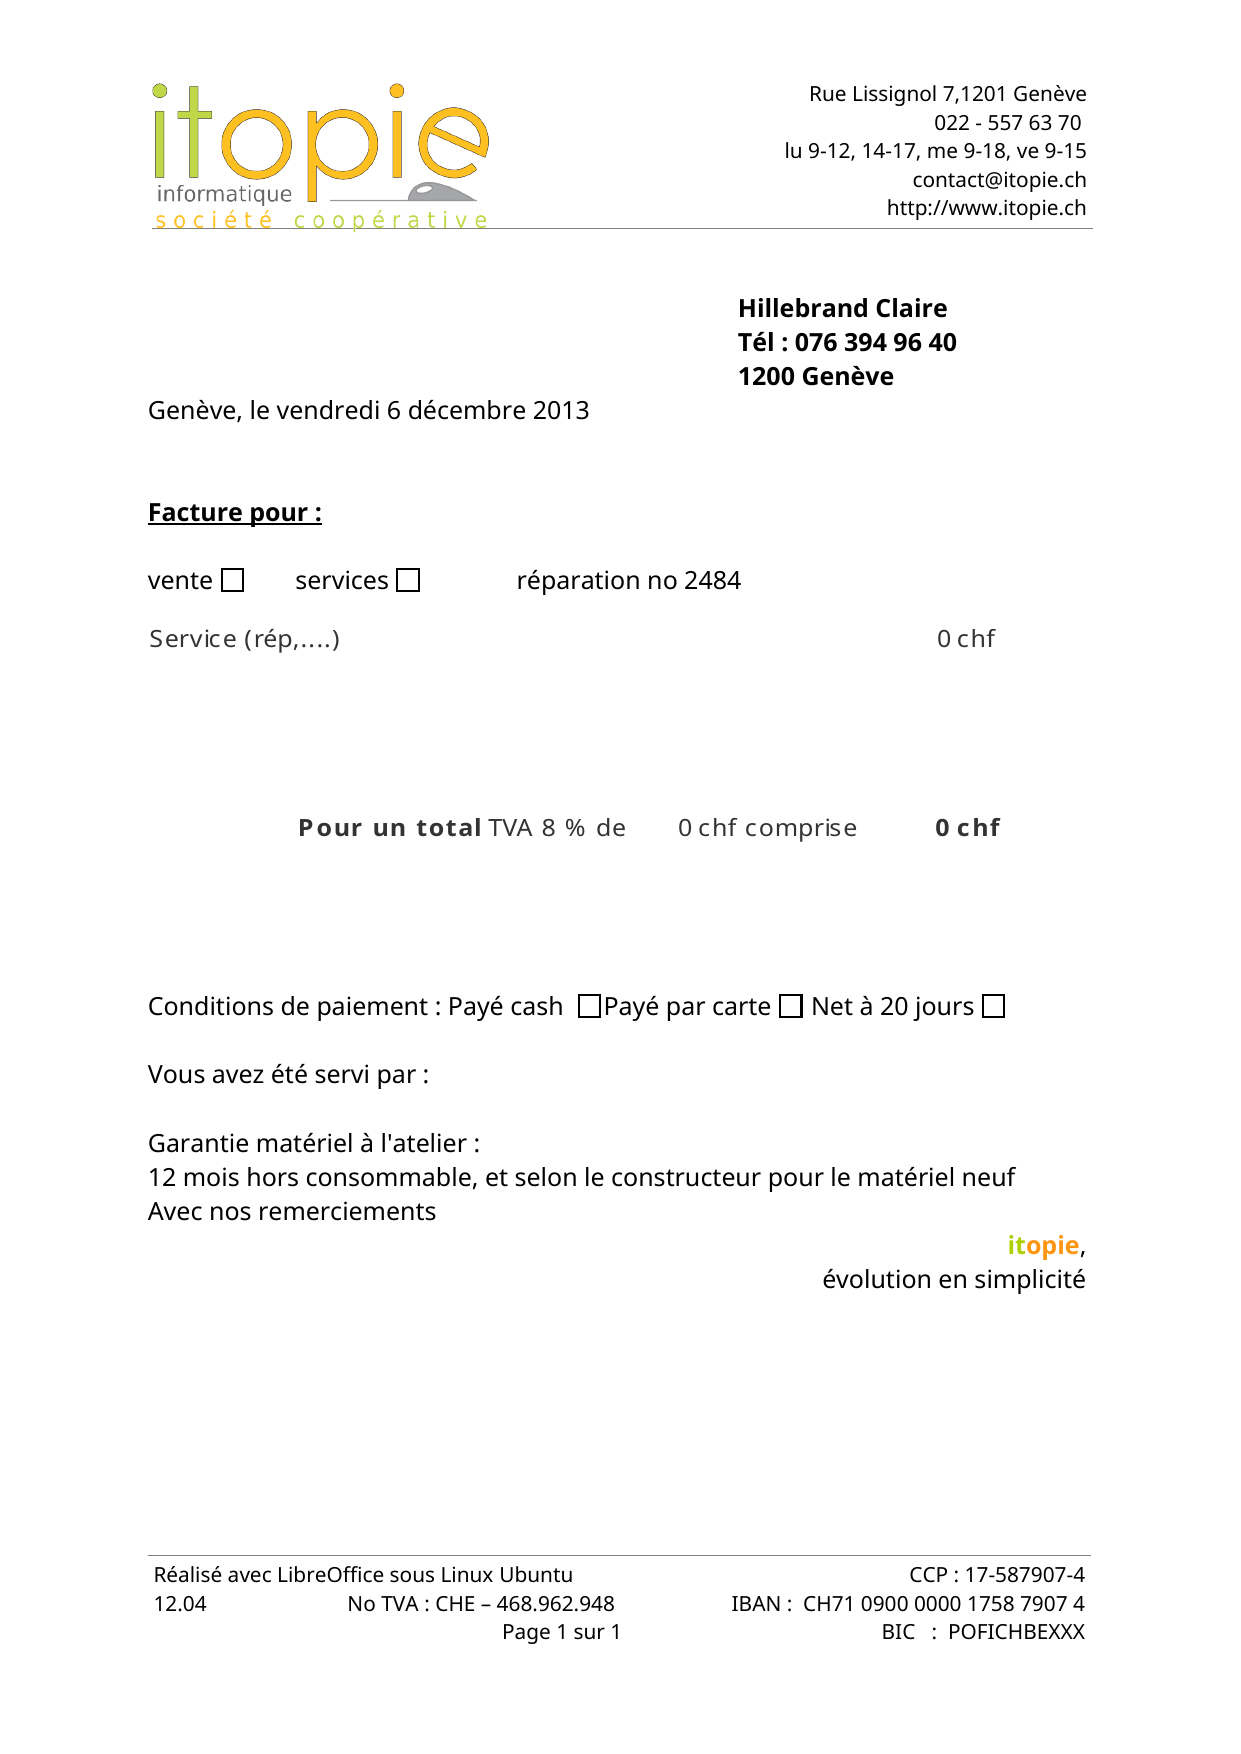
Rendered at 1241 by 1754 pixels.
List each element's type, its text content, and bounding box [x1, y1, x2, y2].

text Hillebrand Claire [148, 290, 1093, 324]
text Tél : 076 394 96 40 [148, 324, 1093, 358]
text 1200 Genève [148, 358, 1093, 392]
text itopie, [148, 1227, 1093, 1262]
picture [138, 72, 500, 244]
text Avec nos remerciements [148, 1193, 1093, 1227]
text Genève, le vendredi 6 décembre 2013 [148, 392, 1093, 427]
text Vous avez été servi par : [148, 1057, 1093, 1091]
text 12 mois hors consommable, et selon le constructeur pour le matériel neuf [148, 1159, 1093, 1193]
text évolution en simplicité [148, 1262, 1093, 1296]
text vente services réparation no 2484 [148, 563, 1093, 597]
text Facture pour : [148, 495, 1093, 529]
text Conditions de paiement : Payé cash Payé par carte Net à 20 jours [148, 989, 1093, 1023]
text Garantie matériel à l'atelier : [148, 1125, 1093, 1159]
